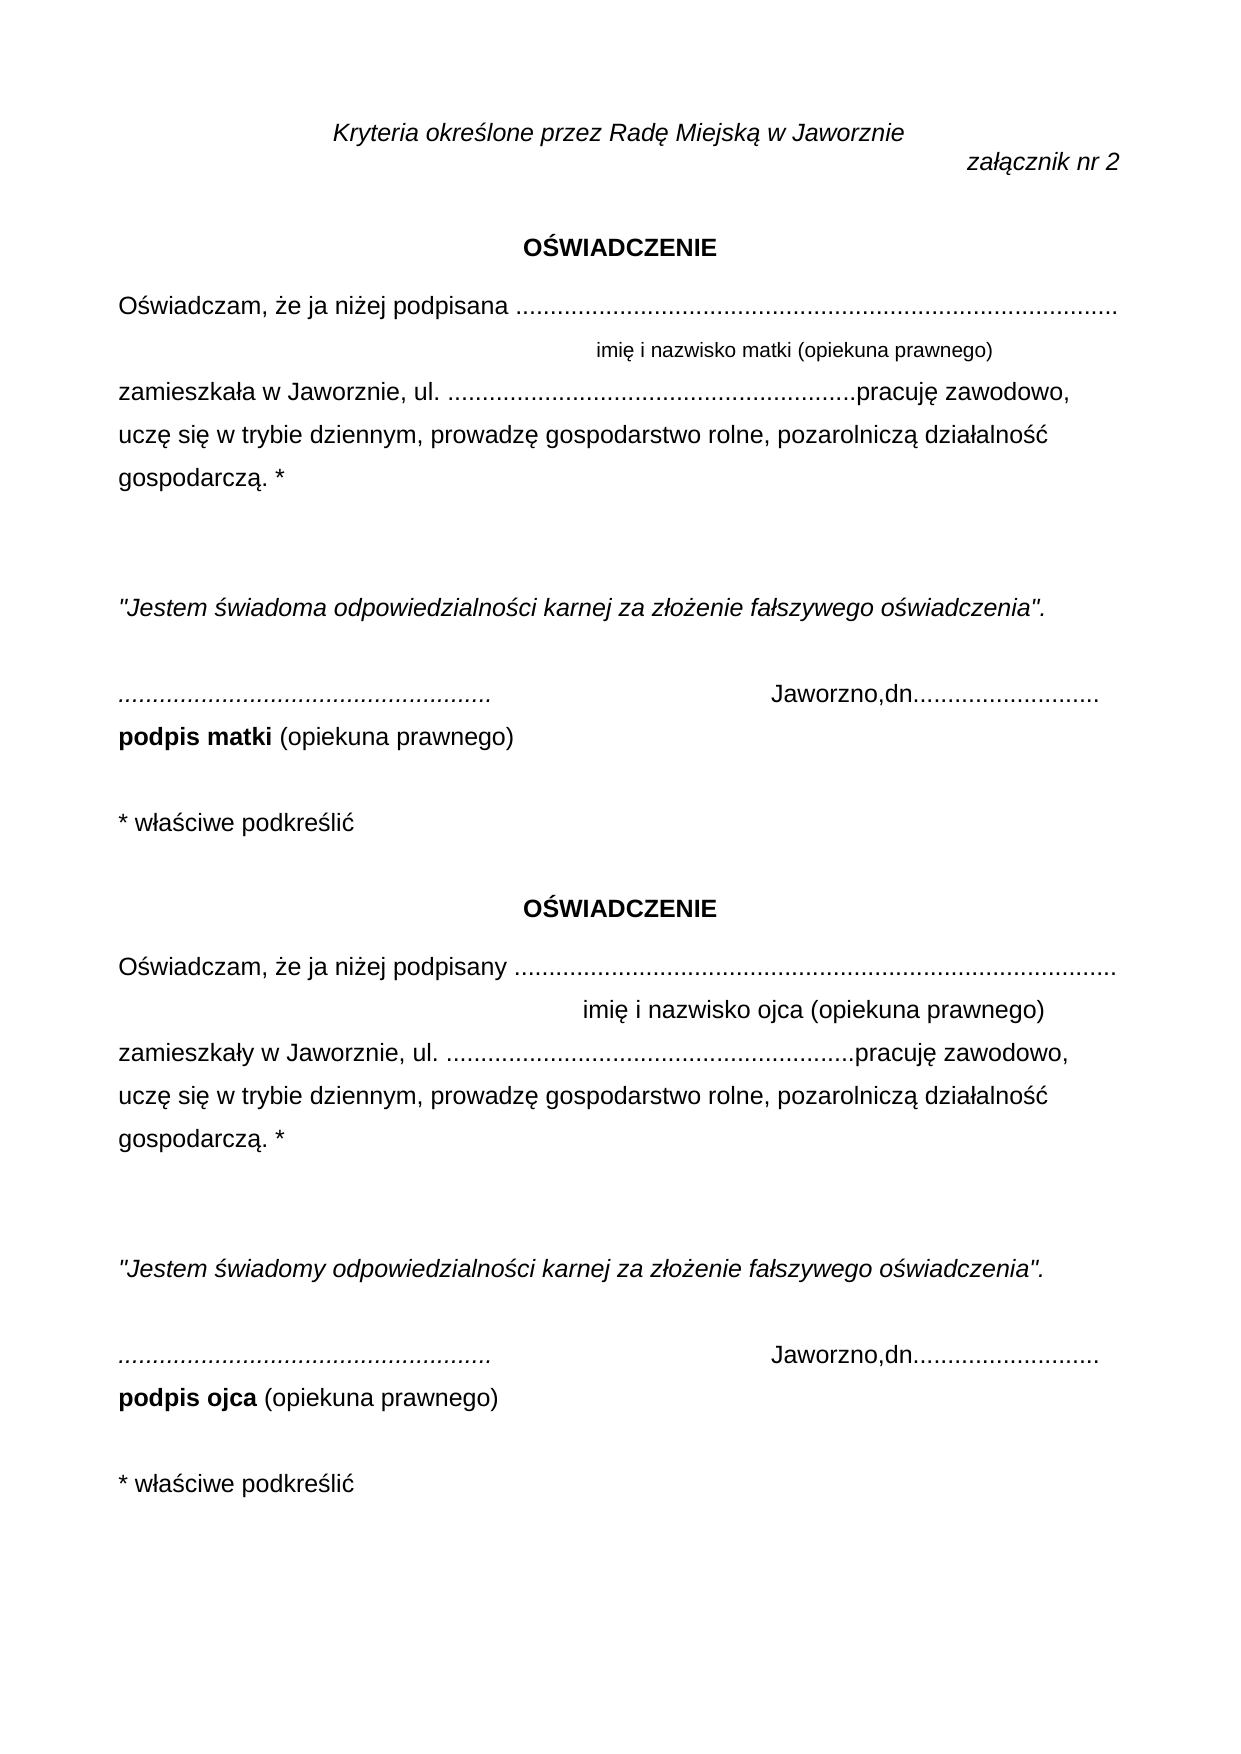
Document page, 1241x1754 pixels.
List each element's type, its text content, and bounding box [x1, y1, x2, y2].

text podpis ojca (opiekuna prawnego) [118, 1383, 1122, 1412]
text OŚWIADCZENIE [118, 233, 1122, 262]
text ...................................................... Jaworzno,dn........................... [118, 679, 1122, 707]
text zamieszkały w Jaworznie, ul. ...........................................................pracuję zawodowo, uczę się w trybie dziennym, prowadzę gospodarstwo rolne, pozarolniczą działalność gospodarczą. * [118, 1038, 1122, 1153]
text imię i nazwisko ojca (opiekuna prawnego) [118, 995, 1122, 1024]
text imię i nazwisko matki (opiekuna prawnego) [118, 334, 1122, 362]
text OŚWIADCZENIE [118, 894, 1122, 923]
text * właściwe podkreślić [118, 808, 1122, 837]
text Oświadczam, że ja niżej podpisany ....................................................................................... [118, 952, 1122, 981]
text załącznik nr 2 [118, 147, 1122, 176]
text zamieszkała w Jaworznie, ul. ...........................................................pracuję zawodowo, uczę się w trybie dziennym, prowadzę gospodarstwo rolne, pozarolniczą działalność gospodarczą. * [118, 377, 1122, 492]
text "Jestem świadoma odpowiedzialności karnej za złożenie fałszywego oświadczenia". [118, 592, 1122, 621]
text "Jestem świadomy odpowiedzialności karnej za złożenie fałszywego oświadczenia". [118, 1254, 1122, 1282]
text podpis matki (opiekuna prawnego) [118, 722, 1122, 751]
text Kryteria określone przez Radę Miejską w Jaworznie [118, 118, 1122, 147]
text Oświadczam, że ja niżej podpisana ....................................................................................... [118, 291, 1122, 319]
text * właściwe podkreślić [118, 1469, 1122, 1498]
text ...................................................... Jaworzno,dn........................... [118, 1340, 1122, 1369]
